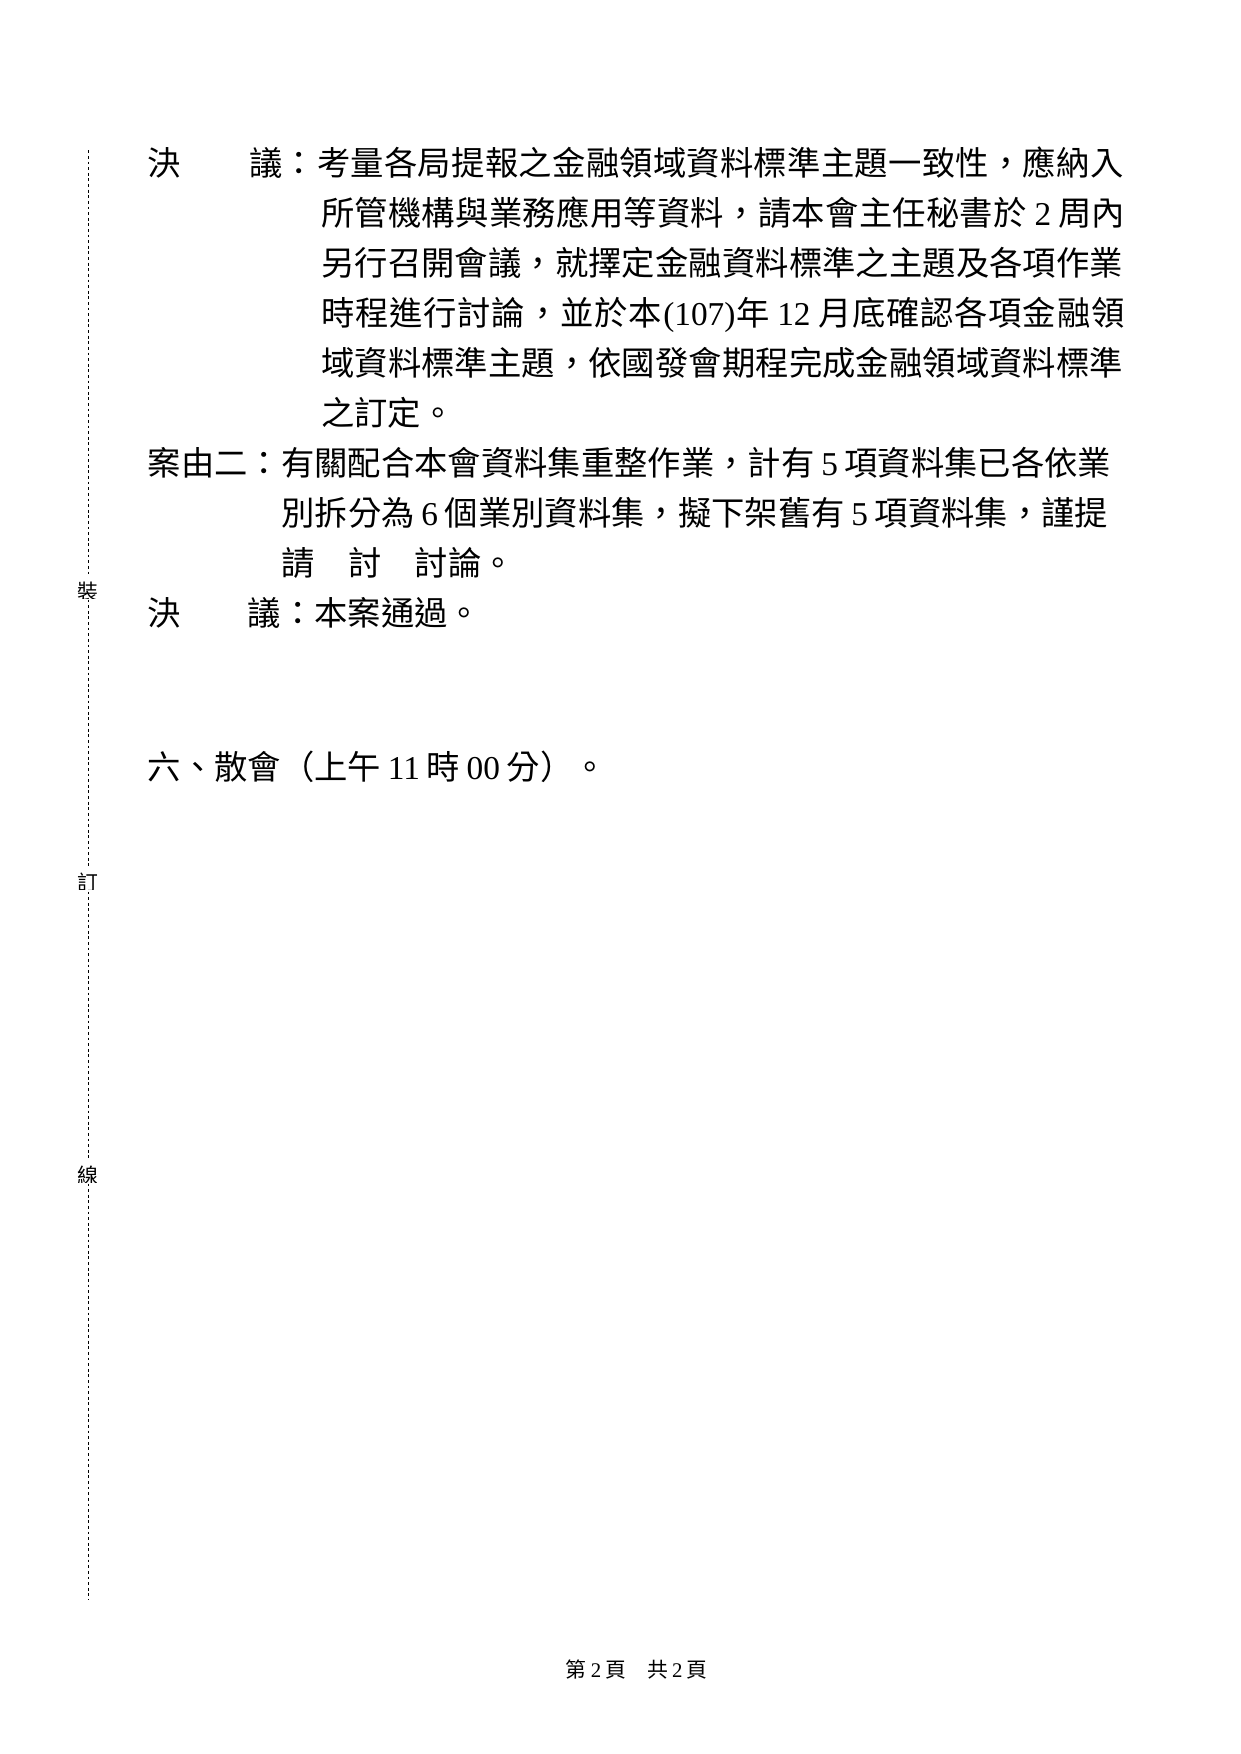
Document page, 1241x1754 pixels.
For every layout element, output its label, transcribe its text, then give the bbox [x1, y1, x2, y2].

text 決 議：本案通過。 [148, 586, 1125, 636]
text 六、散會（上午11時00分）。 [148, 723, 1125, 786]
text 案由二：有關配合本會資料集重整作業，計有5項資料集已各依業別拆分為6個業別資料集，擬下架舊有5項資料集，謹提請 討 討論。 [148, 436, 1125, 586]
text 決 議：考量各局提報之金融領域資料標準主題一致性，應納入所管機構與業務應用等資料，請本會主任秘書於2周內另行召開會議，就擇定金融資料標準之主題及各項作業時程進行討論，並於本(107)年12月底確認各項金融領域資料標準主題，依國發會期程完成金融領域資料標準之訂定。 [148, 136, 1125, 436]
